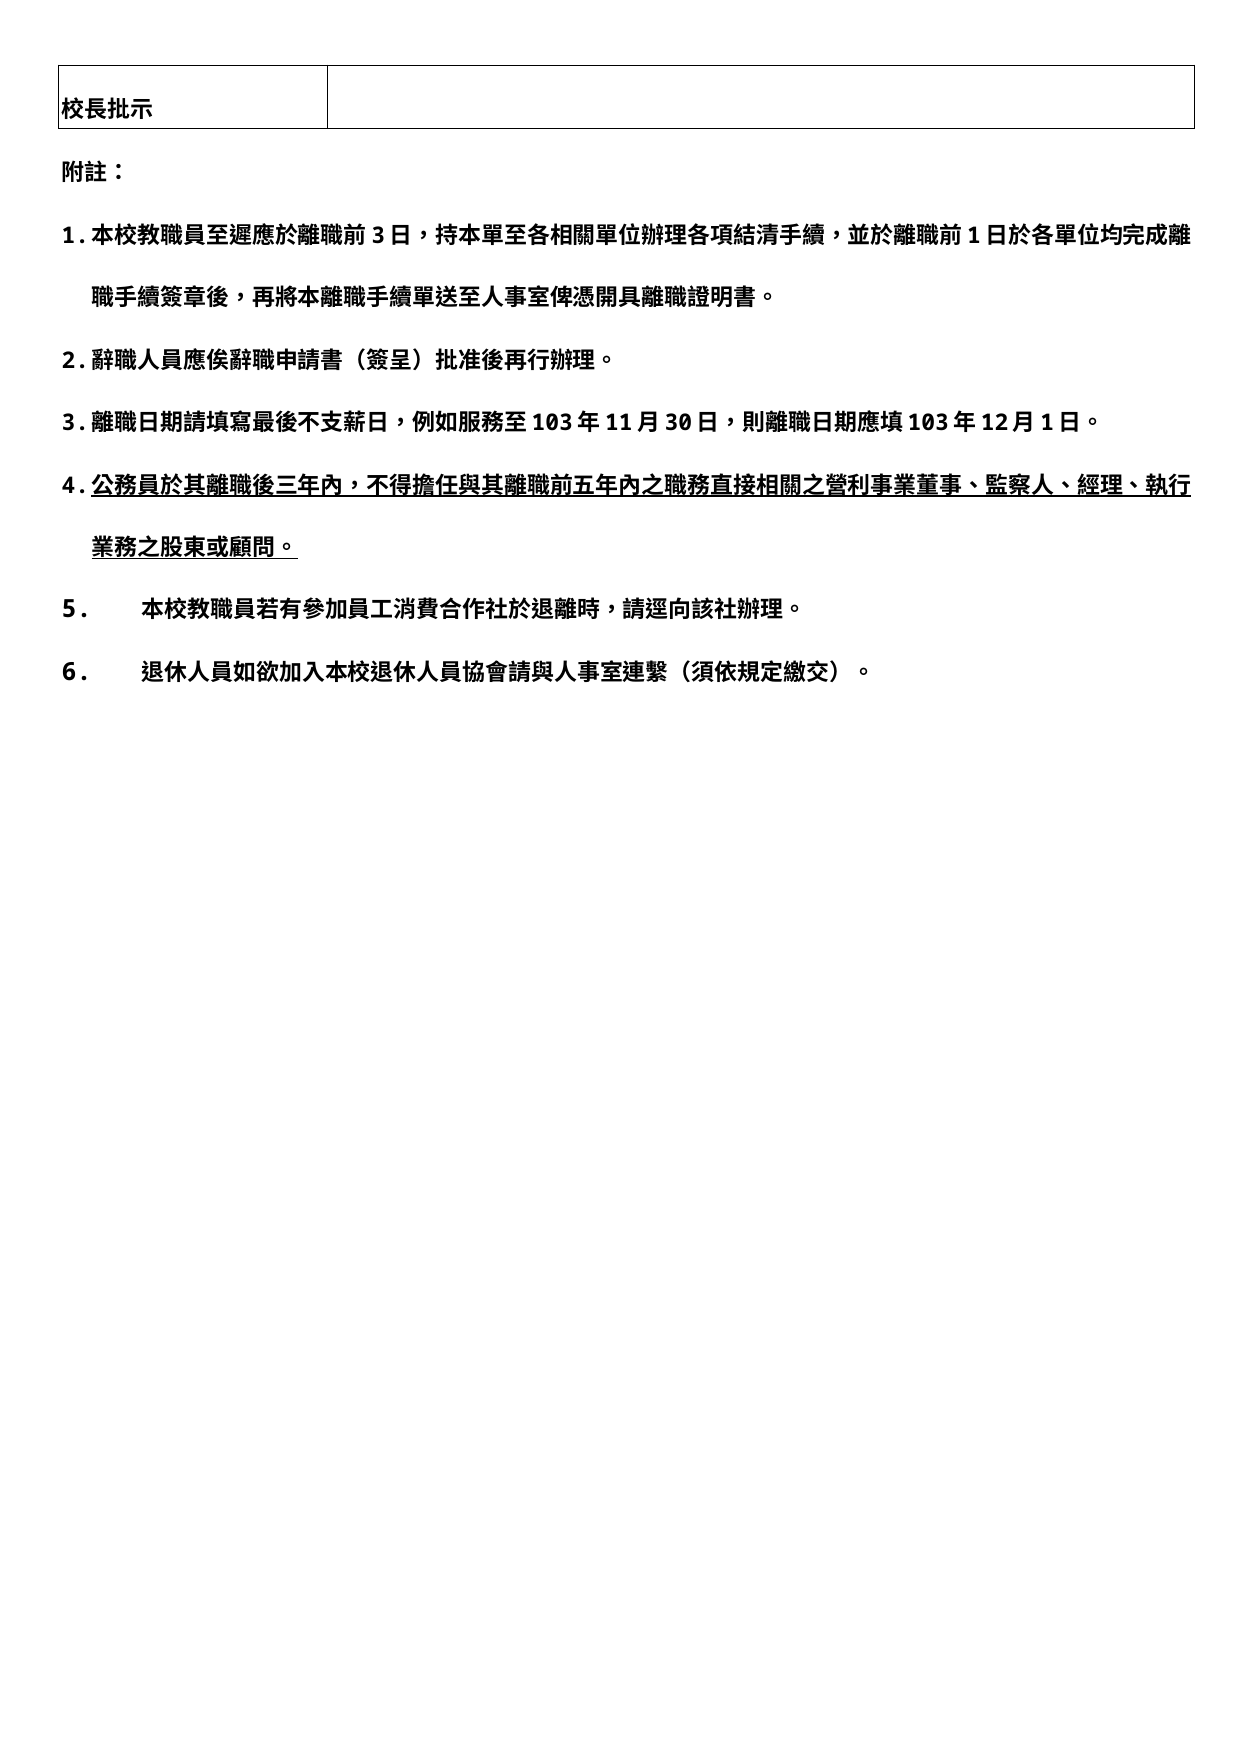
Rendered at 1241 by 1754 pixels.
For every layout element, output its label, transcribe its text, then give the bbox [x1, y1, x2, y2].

table_cell 校長批示 [59, 66, 327, 128]
table_cell [328, 66, 1194, 128]
table_cell 附註： 本校教職員至遲應於離職前3日，持本單至各相關單位辦理各項結清手續，並於離職前1日於各單位均完成離職手續簽章後，再將本離職手續單送至人事室俾憑開具離職證明書。 辭職人員應俟辭職申請書（簽呈）批准後再行辦理。 離職日期請填寫最後不支薪日，例如服務至103年11月30日，則離職日期應填103年12月1日。 公務員於其離職後三年內，不得擔任與其離職前五年內之職務直接相關之營利事業董事、監察人、經理、執行業務之股東或顧問。 本校教職員若有參加員工消費合作社於退離時，請逕向該社辦理。 退休人員如欲加入本校退休人員協會請與人事室連繫（須依規定繳交）。 [59, 129, 1194, 692]
